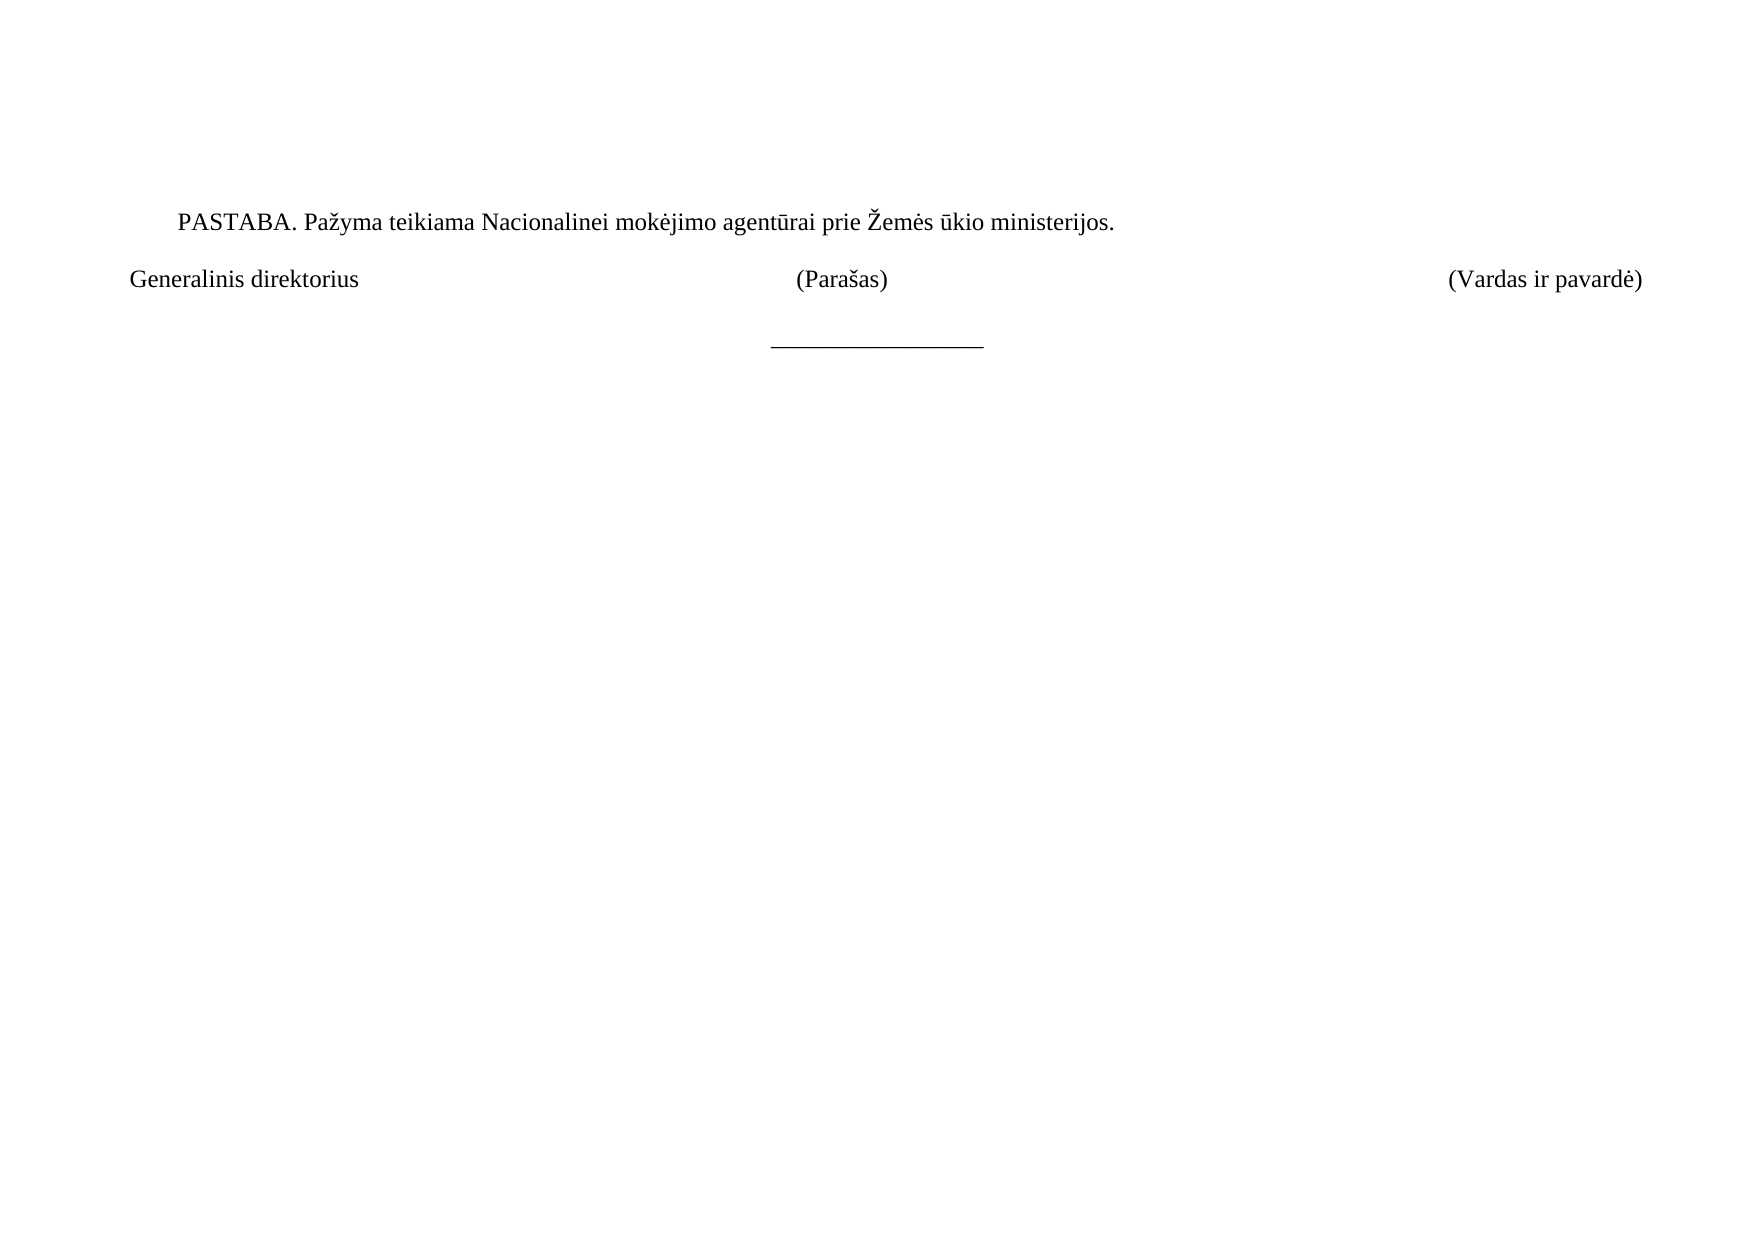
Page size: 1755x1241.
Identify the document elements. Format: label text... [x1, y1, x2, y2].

text PASTABA. Pažyma teikiama Nacionalinei mokėjimo agentūrai prie Žemės ūkio ministerijos. [118, 207, 1636, 235]
table_header (Parašas) [717, 264, 967, 293]
text _________________ [118, 322, 1636, 350]
table_header Generalinis direktorius [118, 264, 717, 293]
table_header (Vardas ir pavardė) [967, 264, 1653, 293]
